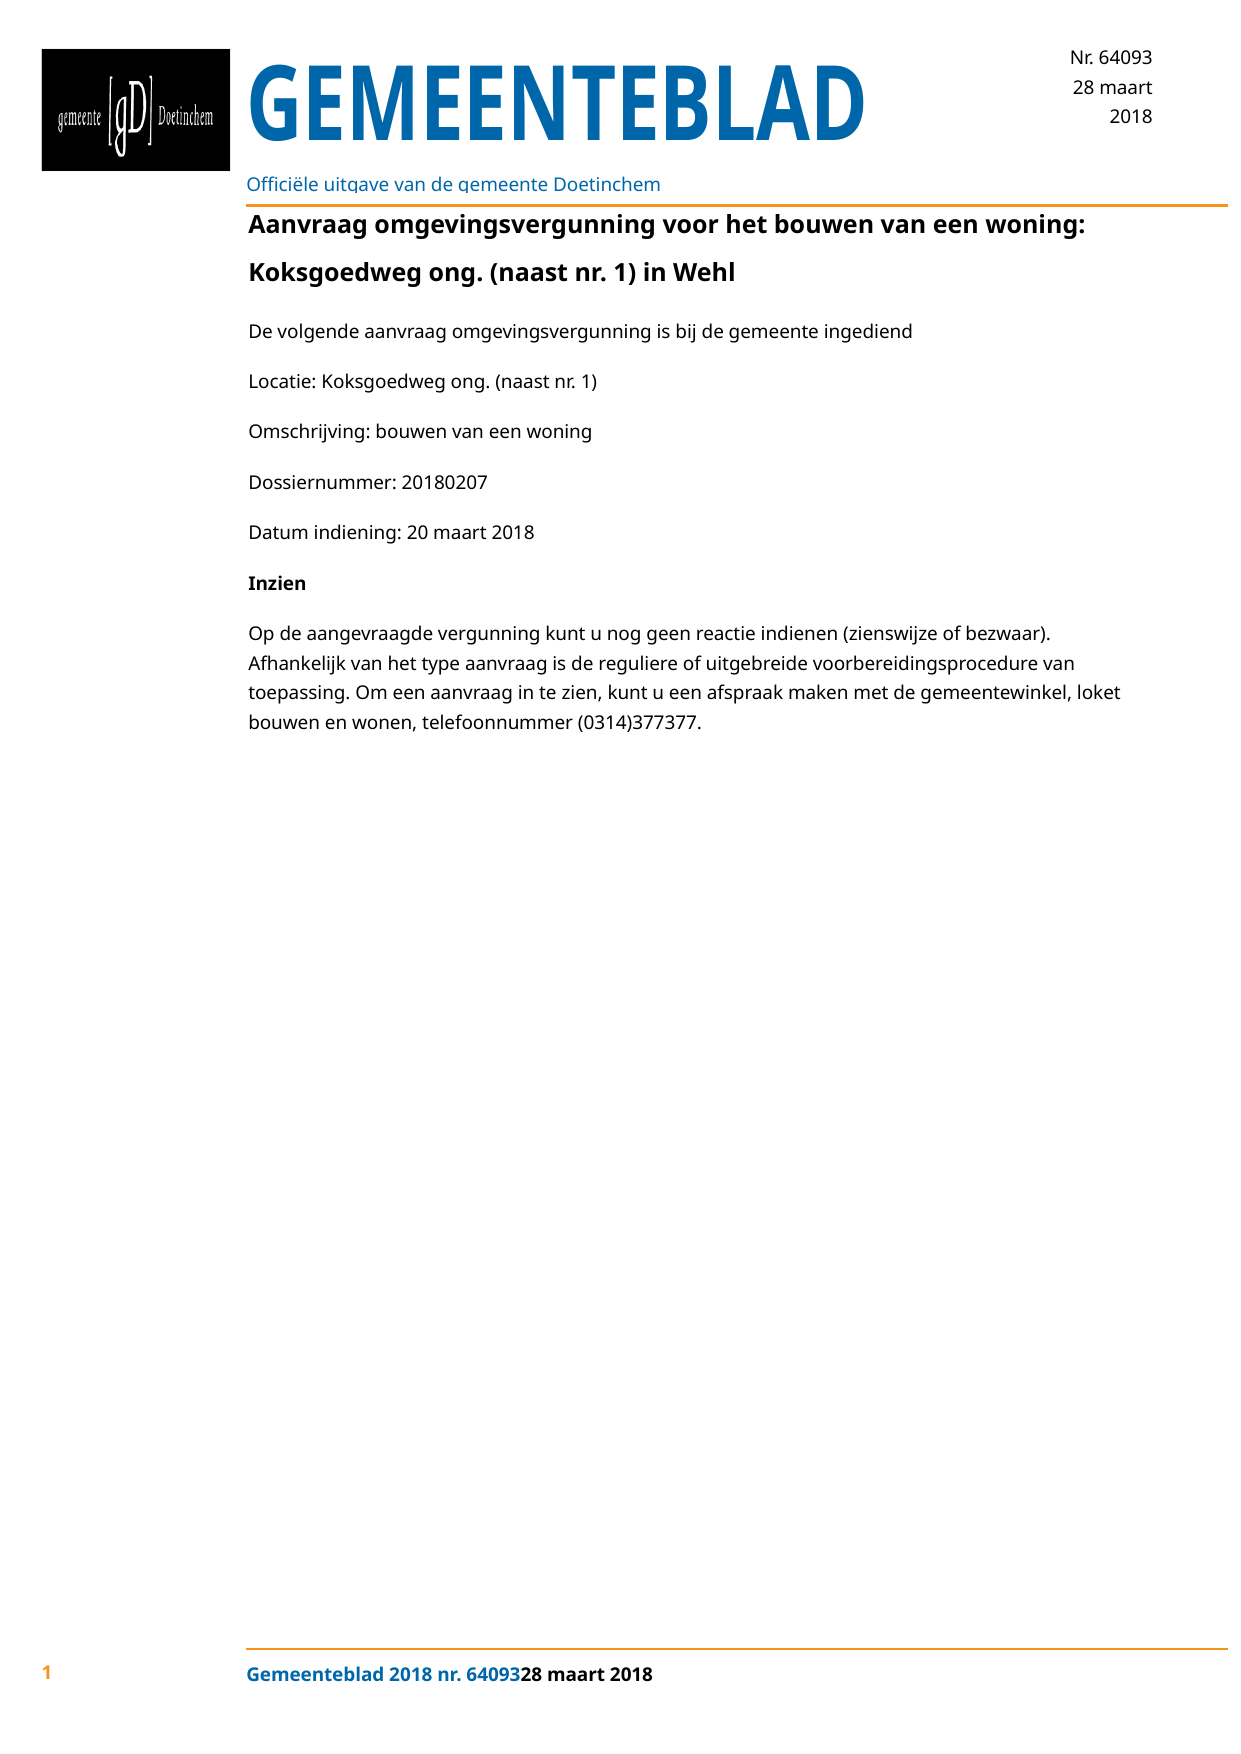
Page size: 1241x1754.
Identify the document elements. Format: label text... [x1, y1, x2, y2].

text Locatie: Koksgoedweg ong. (naast nr. 1) [248, 368, 1152, 394]
picture [41, 47, 231, 172]
text De volgende aanvraag omgevingsvergunning is bij de gemeente ingediend [248, 318, 1152, 344]
text Op de aangevraagde vergunning kunt u nog geen reactie indienen (zienswijze of bezwaar). Afhankelijk van het type aanvraag is de reguliere of uitgebreide voorbereidingsprocedure van toepassing. Om een aanvraag in te zien, kunt u een afspraak maken met de gemeentewinkel, loket bouwen en wonen, telefoonnummer (0314)377377. [248, 620, 1152, 735]
text Aanvraag omgevingsvergunning voor het bouwen van een woning: Koksgoedweg ong. (naast nr. 1) in Wehl [248, 207, 1152, 288]
text Omschrijving: bouwen van een woning [248, 419, 1152, 444]
text Datum indiening: 20 maart 2018 [248, 519, 1152, 545]
text Dossiernummer: 20180207 [248, 469, 1152, 495]
text Inzien [248, 570, 1152, 596]
